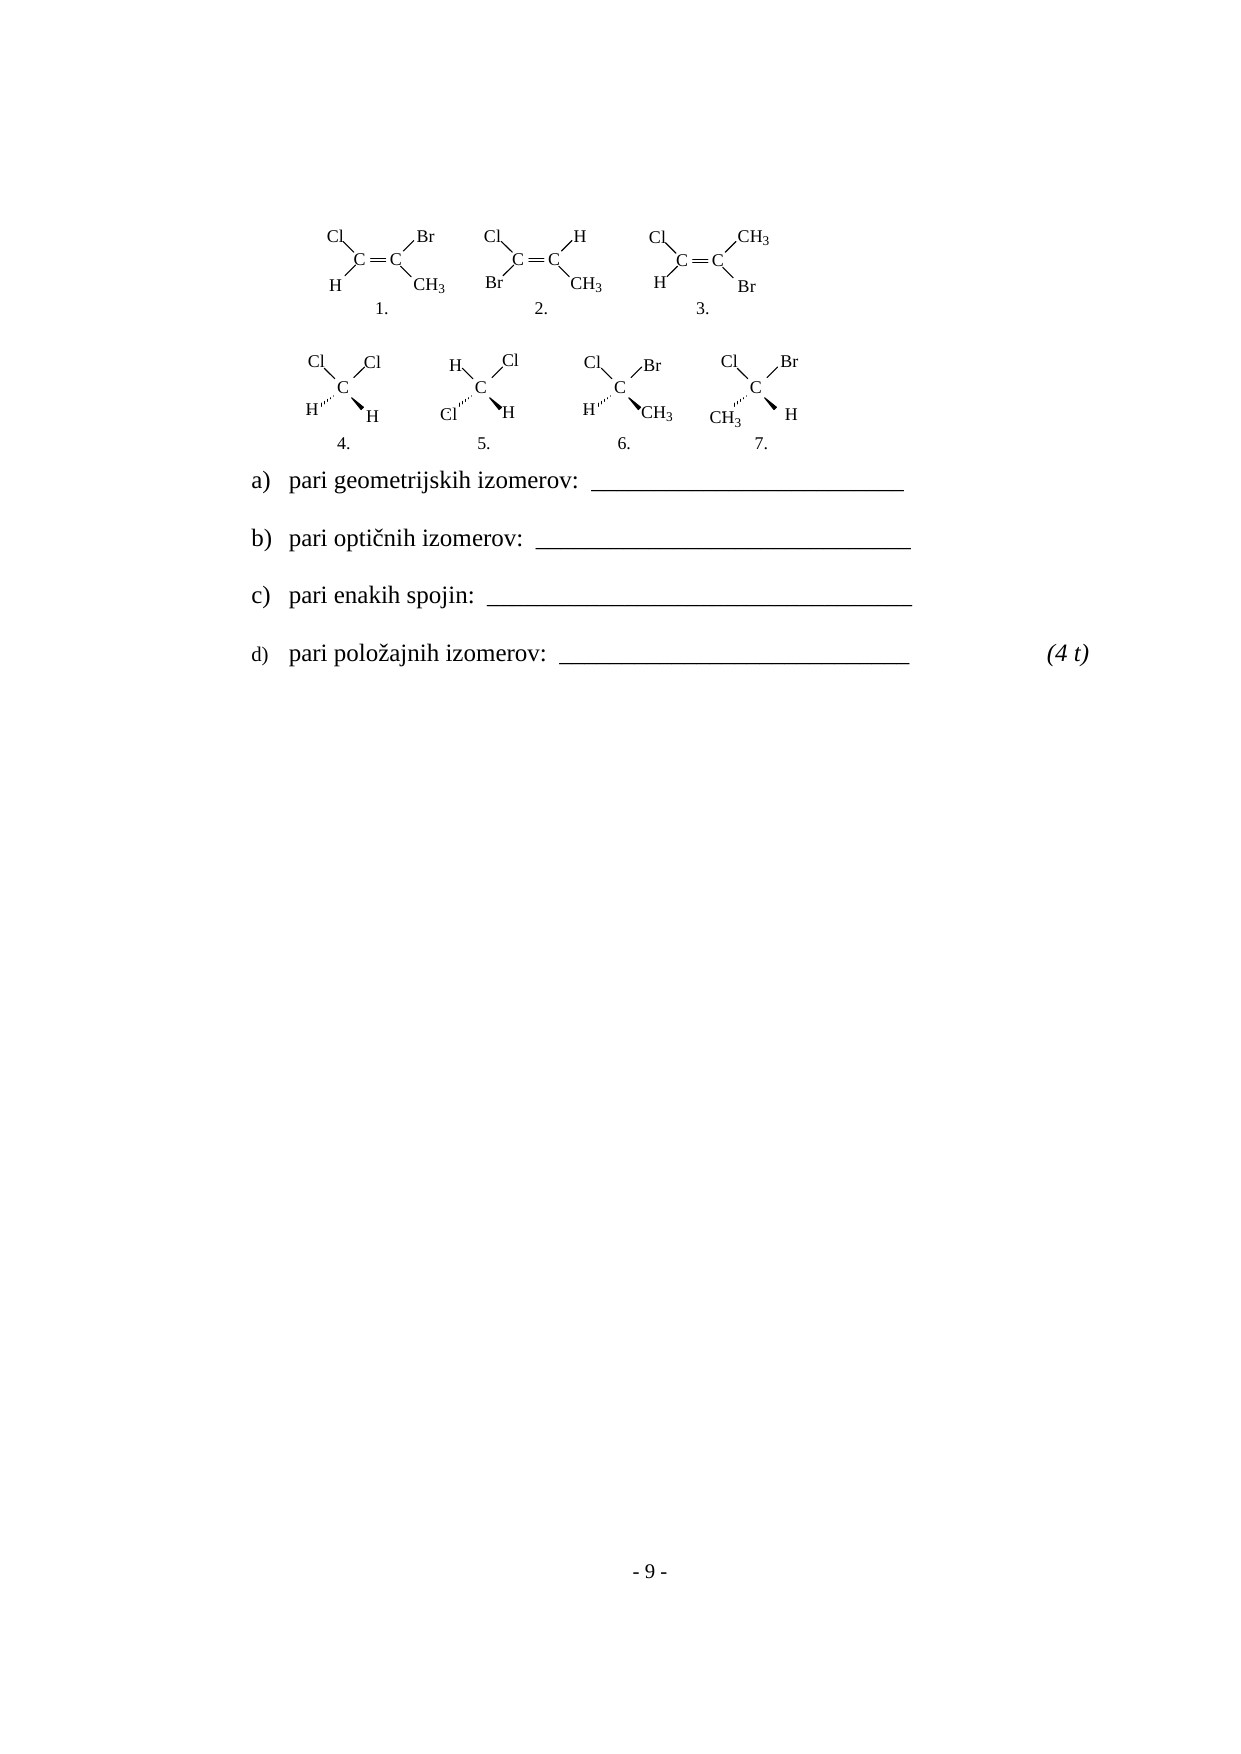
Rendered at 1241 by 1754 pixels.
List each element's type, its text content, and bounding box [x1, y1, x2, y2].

list pari geometrijskih izomerov: _________________________ [251, 466, 1092, 494]
list pari enakih spojin: __________________________________ [251, 581, 1092, 609]
list pari optičnih izomerov: ______________________________ [251, 523, 1092, 552]
list pari položajnih izomerov: ____________________________ (4 t) [251, 638, 1092, 667]
